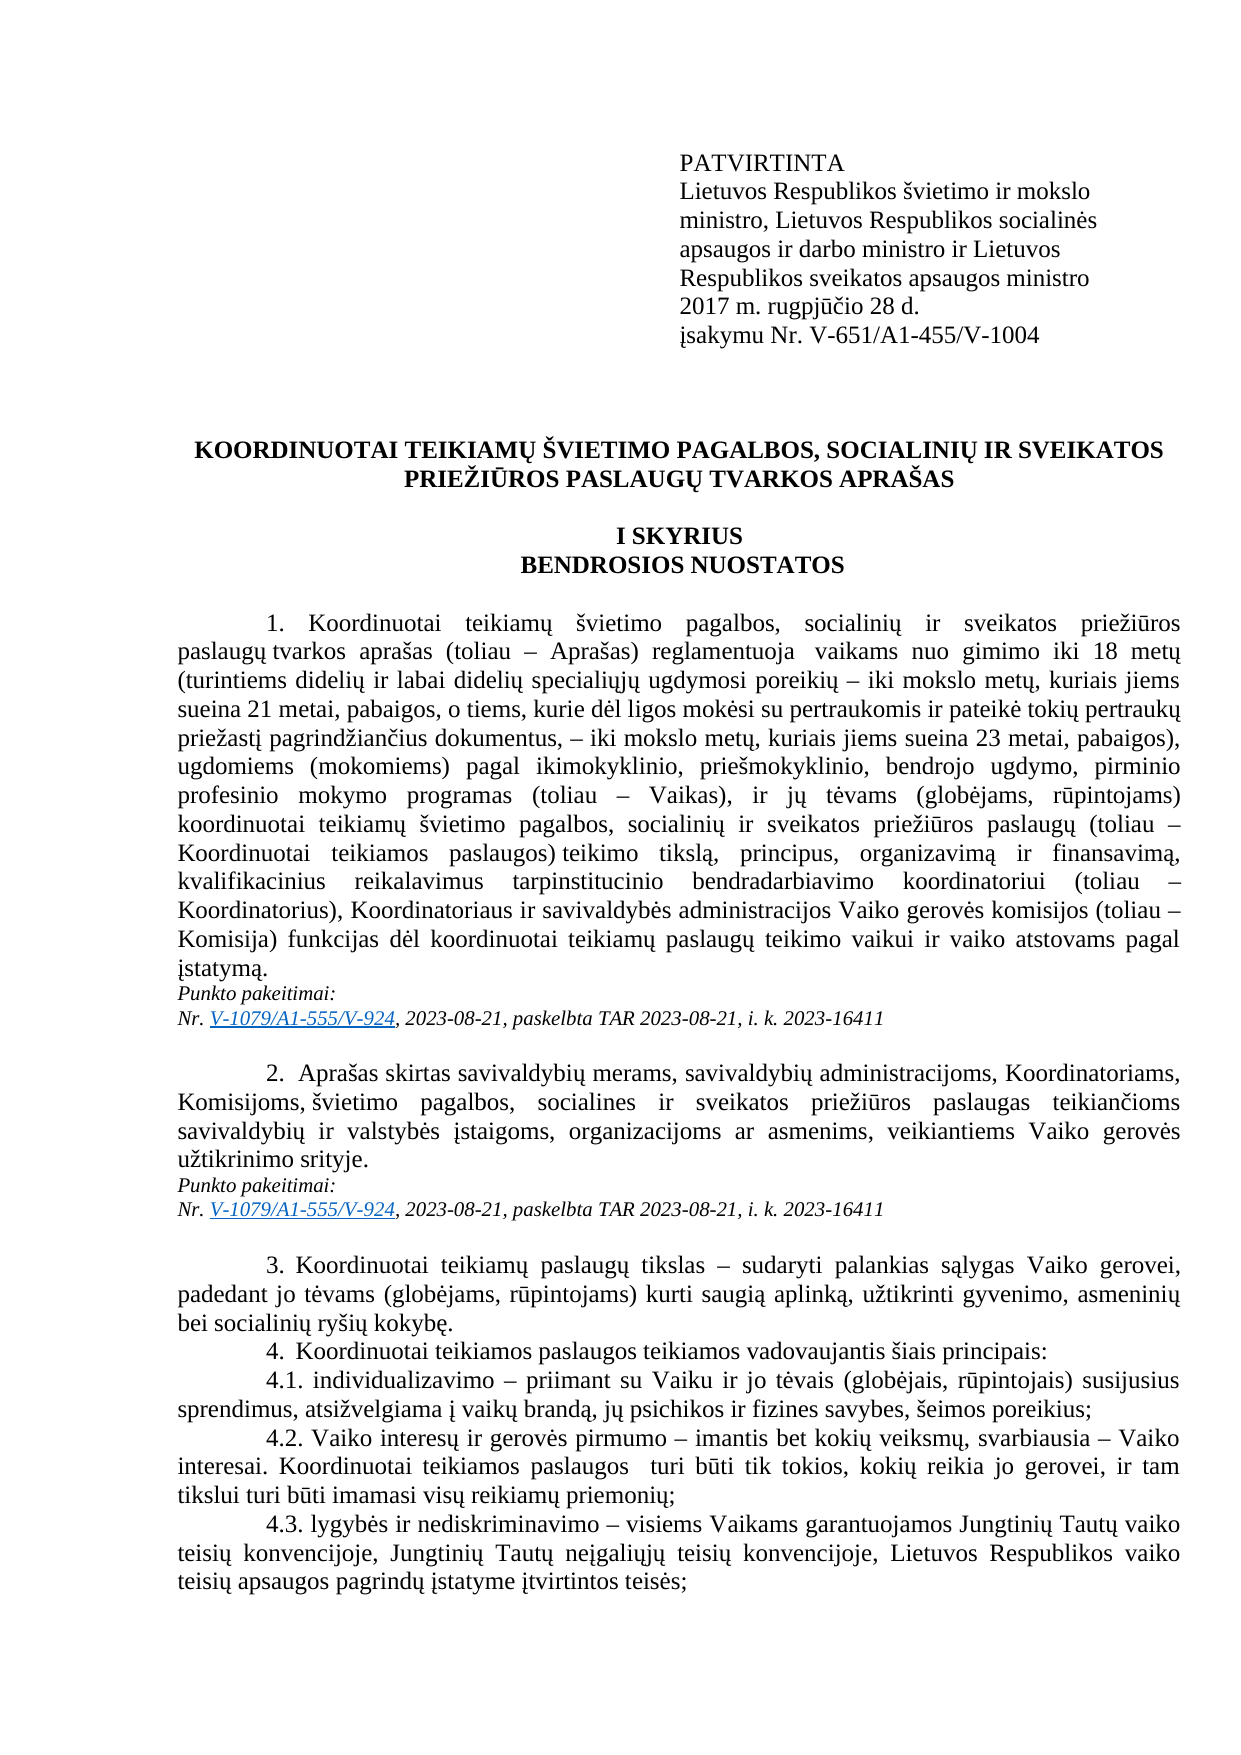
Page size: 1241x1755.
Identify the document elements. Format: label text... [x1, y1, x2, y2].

text Nr. V-1079/A1-555/V-924, 2023-08-21, paskelbta TAR 2023-08-21, i. k. 2023-16411 [177, 1197, 1181, 1221]
text 2017 m. rugpjūčio 28 d. [679, 291, 1181, 320]
text Lietuvos Respublikos švietimo ir mokslo [679, 176, 1181, 205]
text apsaugos ir darbo ministro ir Lietuvos [679, 234, 1181, 263]
text 3. Koordinuotai teikiamų paslaugų tikslas – sudaryti palankias sąlygas Vaiko gerovei, padedant jo tėvams (globėjams, rūpintojams) kurti saugią aplinką, užtikrinti gyvenimo, asmeninių bei socialinių ryšių kokybę. [177, 1250, 1181, 1336]
text 2. Aprašas skirtas savivaldybių merams, savivaldybių administracijoms, Koordinatoriams, Komisijoms, švietimo pagalbos, socialines ir sveikatos priežiūros paslaugas teikiančioms savivaldybių ir valstybės įstaigoms, organizacijoms ar asmenims, veikiantiems Vaiko gerovės užtikrinimo srityje. [177, 1058, 1181, 1173]
text 4.3. lygybės ir nediskriminavimo – visiems Vaikams garantuojamos Jungtinių Tautų vaiko teisių konvencijoje, Jungtinių Tautų neįgaliųjų teisių konvencijoje, Lietuvos Respublikos vaiko teisių apsaugos pagrindų įstatyme įtvirtintos teisės; [177, 1509, 1181, 1595]
text 4. Koordinuotai teikiamos paslaugos teikiamos vadovaujantis šiais principais: [177, 1336, 1181, 1365]
text ministro, Lietuvos Respublikos socialinės [679, 205, 1181, 234]
text BENDROSIOS NUOSTATOS [177, 550, 1181, 579]
text 4.2. Vaiko interesų ir gerovės pirmumo – imantis bet kokių veiksmų, svarbiausia – Vaiko interesai. Koordinuotai teikiamos paslaugos turi būti tik tokios, kokių reikia jo gerovei, ir tam tikslui turi būti imamasi visų reikiamų priemonių; [177, 1423, 1181, 1509]
text 1. Koordinuotai teikiamų švietimo pagalbos, socialinių ir sveikatos priežiūros paslaugų tvarkos aprašas (toliau – Aprašas) reglamentuoja vaikams nuo gimimo iki 18 metų (turintiems didelių ir labai didelių specialiųjų ugdymosi poreikių – iki mokslo metų, kuriais jiems sueina 21 metai, pabaigos, o tiems, kurie dėl ligos mokėsi su pertraukomis ir pateikė tokių pertraukų priežastį pagrindžiančius dokumentus, – iki mokslo metų, kuriais jiems sueina 23 metai, pabaigos), ugdomiems (mokomiems) pagal ikimokyklinio, priešmokyklinio, bendrojo ugdymo, pirminio profesinio mokymo programas (toliau – Vaikas), ir jų tėvams (globėjams, rūpintojams) koordinuotai teikiamų švietimo pagalbos, socialinių ir sveikatos priežiūros paslaugų (toliau – Koordinuotai teikiamos paslaugos) teikimo tikslą, principus, organizavimą ir finansavimą, kvalifikacinius reikalavimus tarpinstitucinio bendradarbiavimo koordinatoriui (toliau – Koordinatorius), Koordinatoriaus ir savivaldybės administracijos Vaiko gerovės komisijos (toliau – Komisija) funkcijas dėl koordinuotai teikiamų paslaugų teikimo vaikui ir vaiko atstovams pagal įstatymą. [177, 608, 1181, 981]
text Nr. V-1079/A1-555/V-924, 2023-08-21, paskelbta TAR 2023-08-21, i. k. 2023-16411 [177, 1005, 1181, 1029]
text Punkto pakeitimai: [177, 981, 1181, 1005]
text 4.1. individualizavimo – priimant su Vaiku ir jo tėvais (globėjais, rūpintojais) susijusius sprendimus, atsižvelgiama į vaikų brandą, jų psichikos ir fizines savybes, šeimos poreikius; [177, 1365, 1181, 1423]
text I skyrius [177, 521, 1181, 550]
subtitle įsakymu Nr. V-651/A1-455/V-1004 [177, 320, 1181, 349]
text PATVIRTINTA [679, 148, 1181, 176]
text koordinuotai teikiamų švietimo pagalbos, socialinių ir sveikatos priežiūros paslaugų TVARKOS APRAŠAS [177, 435, 1181, 493]
text Respublikos sveikatos apsaugos ministro [679, 263, 1181, 291]
text Punkto pakeitimai: [177, 1173, 1181, 1197]
